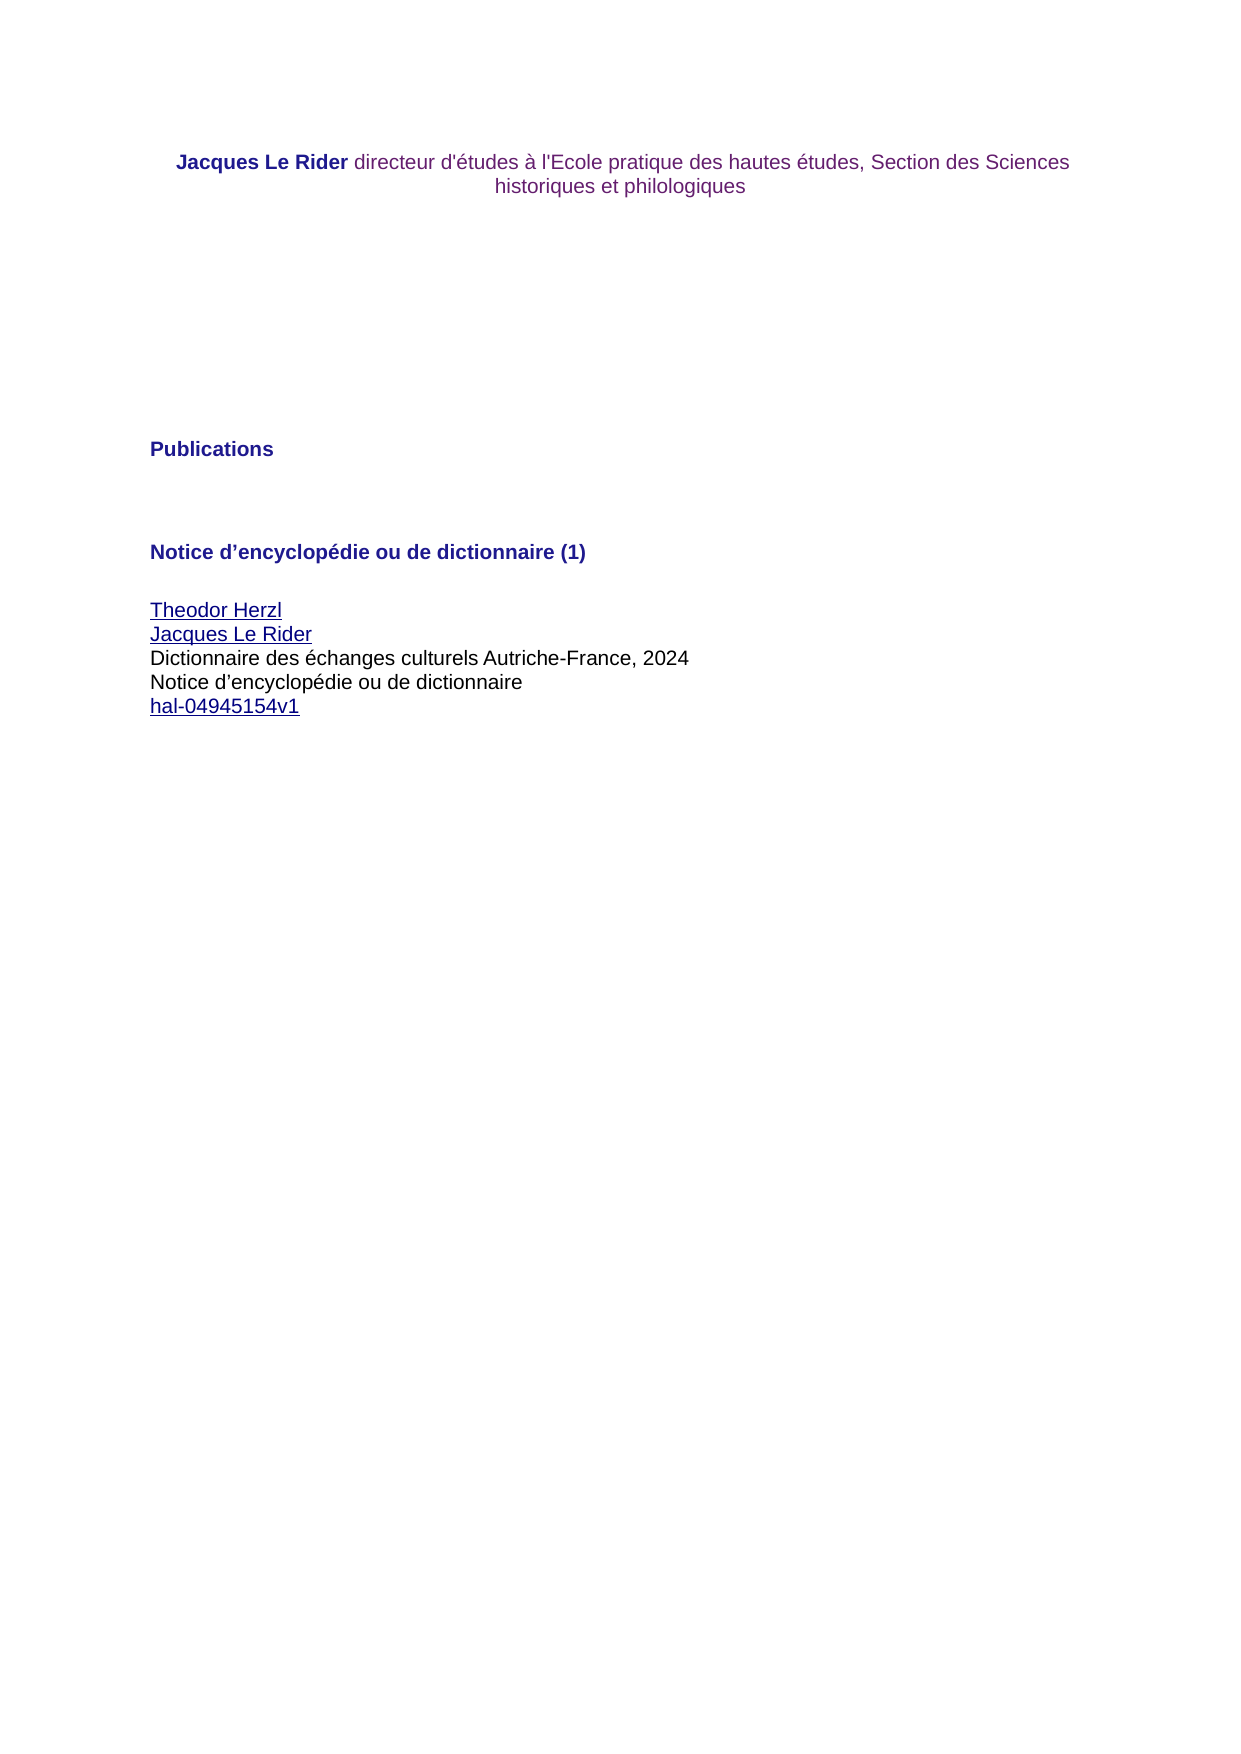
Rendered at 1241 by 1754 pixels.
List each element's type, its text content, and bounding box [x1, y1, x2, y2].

subtitle Jacques Le Rider directeur d'études à l'Ecole pratique des hautes études, Section des Sciences historiques et philologiques [150, 150, 1090, 198]
table_header Theodor Herzl Jacques Le Rider Dictionnaire des échanges culturels Autriche-France, 2024 Notice d’encyclopédie ou de dictionnaire hal-04945154v1 [150, 598, 1090, 718]
subtitle Publications [150, 436, 1090, 460]
subtitle Notice d’encyclopédie ou de dictionnaire (1) [150, 539, 1090, 563]
